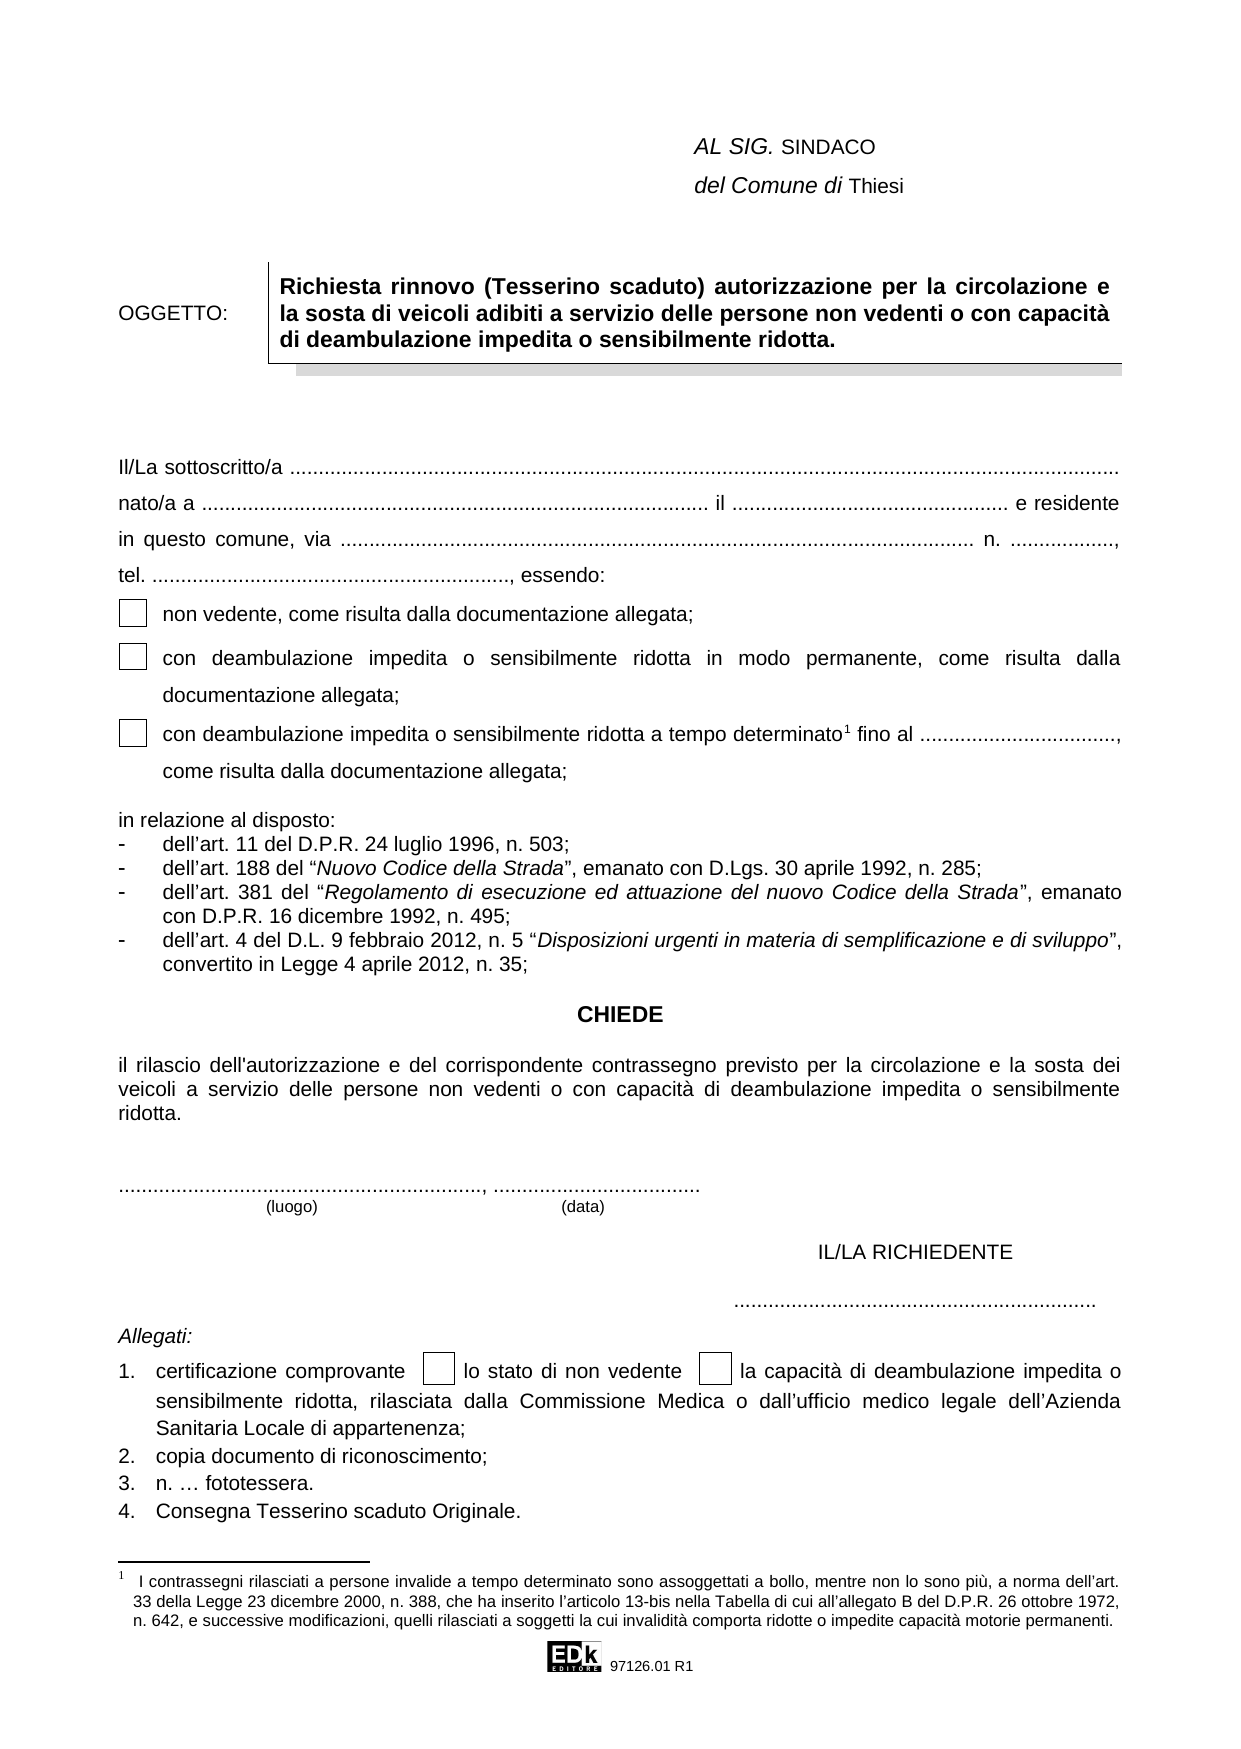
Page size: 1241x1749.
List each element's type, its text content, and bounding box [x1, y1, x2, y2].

list n. … fototessera. [118, 1471, 1122, 1495]
text in relazione al disposto: [118, 807, 1122, 831]
list dell’art. 4 del D.L. 9 febbraio 2012, n. 5 “Disposizioni urgenti in materia di semplificazione e di sviluppo”, convertito in Legge 4 aprile 2012, n. 35; [118, 928, 1122, 976]
text IL/LA RICHIEDENTE [709, 1239, 1122, 1263]
text I contrassegni rilasciati a persone invalide a tempo determinato sono assoggettati a bollo, mentre non lo sono più, a norma dell’art. 33 della Legge 23 dicembre 2000, n. 388, che ha inserito l’articolo 13-bis nella Tabella di cui all’allegato B del D.P.R. 26 ottobre 1972, n. 642, e successive modificazioni, quelli rilasciati a soggetti la cui invalidità comporta ridotte o impedite capacità motorie permanenti. [118, 1568, 1122, 1630]
list dell’art. 188 del “Nuovo Codice della Strada”, emanato con D.Lgs. 30 aprile 1992, n. 285; [118, 856, 1122, 879]
subtitle CHIEDE [118, 1001, 1122, 1027]
text (luogo) (data) [266, 1196, 1122, 1216]
text Il/La sottoscritto/a ................................................................................................................................................ nato/a a ........................................................................................ il ................................................ e residente in questo comune, via .............................................................................................................. n. .................., tel. .............................................................., essendo: [118, 455, 1122, 587]
text non vedente, come risulta dalla documentazione allegata; [118, 598, 1122, 627]
list certificazione comprovante lo stato di non vedente la capacità di deambulazione impedita o sensibilmente ridotta, rilasciata dalla Commissione Medica o dall’ufficio medico legale dell’Azienda Sanitaria Locale di appartenenza; [118, 1351, 1122, 1440]
text con deambulazione impedita o sensibilmente ridotta a tempo determinato fino al .................................., come risulta dalla documentazione allegata; [118, 718, 1122, 783]
text ............................................................... [709, 1287, 1122, 1311]
list Consegna Tesserino scaduto Originale. [118, 1498, 1122, 1522]
text AL SIG. SINDACO [694, 133, 1122, 159]
table_cell [107, 363, 296, 376]
text Allegati: [118, 1324, 1122, 1348]
picture [547, 1641, 602, 1672]
table_cell [296, 364, 1122, 376]
text del Comune di Thiesi [694, 172, 1122, 199]
table_header Richiesta rinnovo (Tesserino scaduto) autorizzazione per la circolazione e la sosta di veicoli adibiti a servizio delle persone non vedenti o con capacità di deambulazione impedita o sensibilmente ridotta. [269, 262, 1122, 363]
list copia documento di riconoscimento; [118, 1443, 1122, 1467]
text il rilascio dell'autorizzazione e del corrispondente contrassegno previsto per la circolazione e la sosta dei veicoli a servizio delle persone non vedenti o con capacità di deambulazione impedita o sensibilmente ridotta. [118, 1053, 1122, 1124]
table_header OGGETTO: [107, 262, 268, 363]
list dell’art. 381 del “Regolamento di esecuzione ed attuazione del nuovo Codice della Strada”, emanato con D.P.R. 16 dicembre 1992, n. 495; [118, 879, 1122, 928]
text ..............................................................., .................................... [118, 1172, 1122, 1196]
list dell’art. 11 del D.P.R. 24 luglio 1996, n. 503; [118, 831, 1122, 856]
text con deambulazione impedita o sensibilmente ridotta in modo permanente, come risulta dalla documentazione allegata; [118, 642, 1122, 706]
